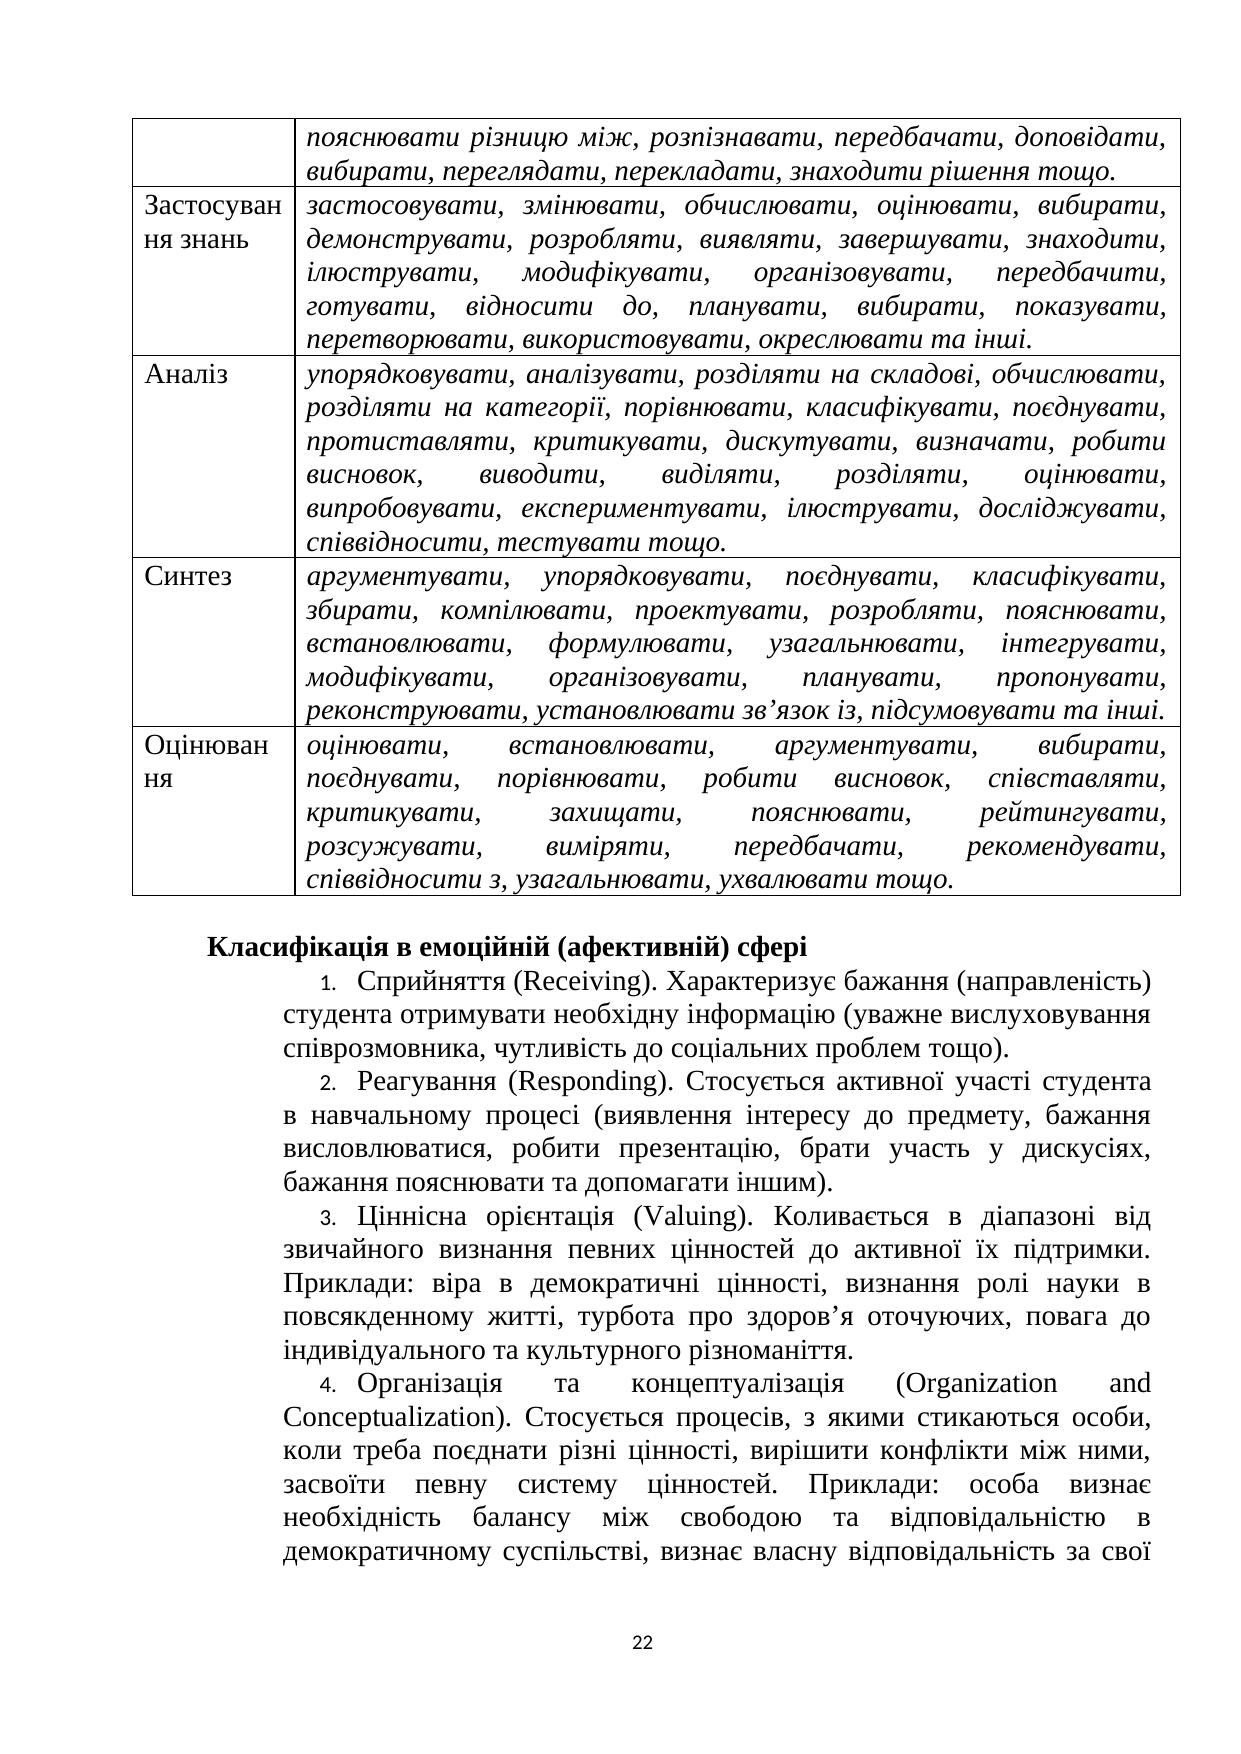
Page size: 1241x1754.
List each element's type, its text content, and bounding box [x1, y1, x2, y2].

table_cell Аналіз [133, 356, 294, 557]
table_cell [133, 119, 294, 186]
list Ціннісна орієнтація (Valuing). Коливається в діапазоні від звичайного визнання певних цінностей до активної їх підтримки. Приклади: віра в демократичні цінності, визнання ролі науки в повсякденному житті, турбота про здоров’я оточуючих, повага до індивідуального та культурного різноманіття. [245, 1198, 1152, 1365]
table_cell застосовувати, змінювати, обчислювати, оцінювати, вибирати, демонструвати, розробляти, виявляти, завершувати, знаходити, ілюструвати, модифікувати, організовувати, передбачити, готувати, відносити до, планувати, вибирати, показувати, перетворювати, використовувати, окреслювати та інші. [296, 187, 1180, 355]
table_cell пояснювати різницю між, розпізнавати, передбачати, доповідати, вибирати, переглядати, перекладати, знаходити рішення тощо. [296, 119, 1180, 186]
table_cell упорядковувати, аналізувати, розділяти на складові, обчислювати, розділяти на категорії, порівнювати, класифікувати, поєднувати, протиставляти, критикувати, дискутувати, визначати, робити висновок, виводити, виділяти, розділяти, оцінювати, випробовувати, експериментувати, ілюструвати, досліджувати, співвідносити, тестувати тощо. [296, 356, 1180, 557]
table_cell Синтез [133, 558, 294, 726]
table_cell Оцінювання [133, 727, 294, 895]
table_cell оцінювати, встановлювати, аргументувати, вибирати, поєднувати, порівнювати, робити висновок, співставляти, критикувати, захищати, пояснювати, рейтингувати, розсужувати, виміряти, передбачати, рекомендувати, співвідносити з, узагальнювати, ухвалювати тощо. [296, 727, 1180, 895]
list Організація та концептуалізація (Organization and Conceptualization). Стосується процесів, з якими стикаються особи, коли треба поєднати різні цінності, вирішити конфлікти між ними, засвоїти певну систему цінностей. Приклади: особа визнає необхідність балансу між свободою та відповідальністю в демократичному суспільстві, визнає власну відповідальність за свої [245, 1365, 1152, 1567]
table_cell аргументувати, упорядковувати, поєднувати, класифікувати, збирати, компілювати, проектувати, розробляти, пояснювати, встановлювати, формулювати, узагальнювати, інтегрувати, модифікувати, організовувати, планувати, пропонувати, реконструювати, установлювати зв’язок із, підсумовувати та інші. [296, 558, 1180, 726]
text Класифікація в емоційній (афективній) сфері [133, 929, 1152, 963]
list Сприйняття (Receiving). Характеризує бажання (направленість) студента отримувати необхідну інформацію (уважне вислуховування співрозмовника, чутливість до соціальних проблем тощо). [245, 963, 1152, 1063]
list Реагування (Responding). Стосується активної участі студента в навчальному процесі (виявлення інтересу до предмету, бажання висловлюватися, робити презентацію, брати участь у дискусіях, бажання пояснювати та допомагати іншим). [245, 1063, 1152, 1198]
table_cell Застосування знань [133, 187, 294, 355]
